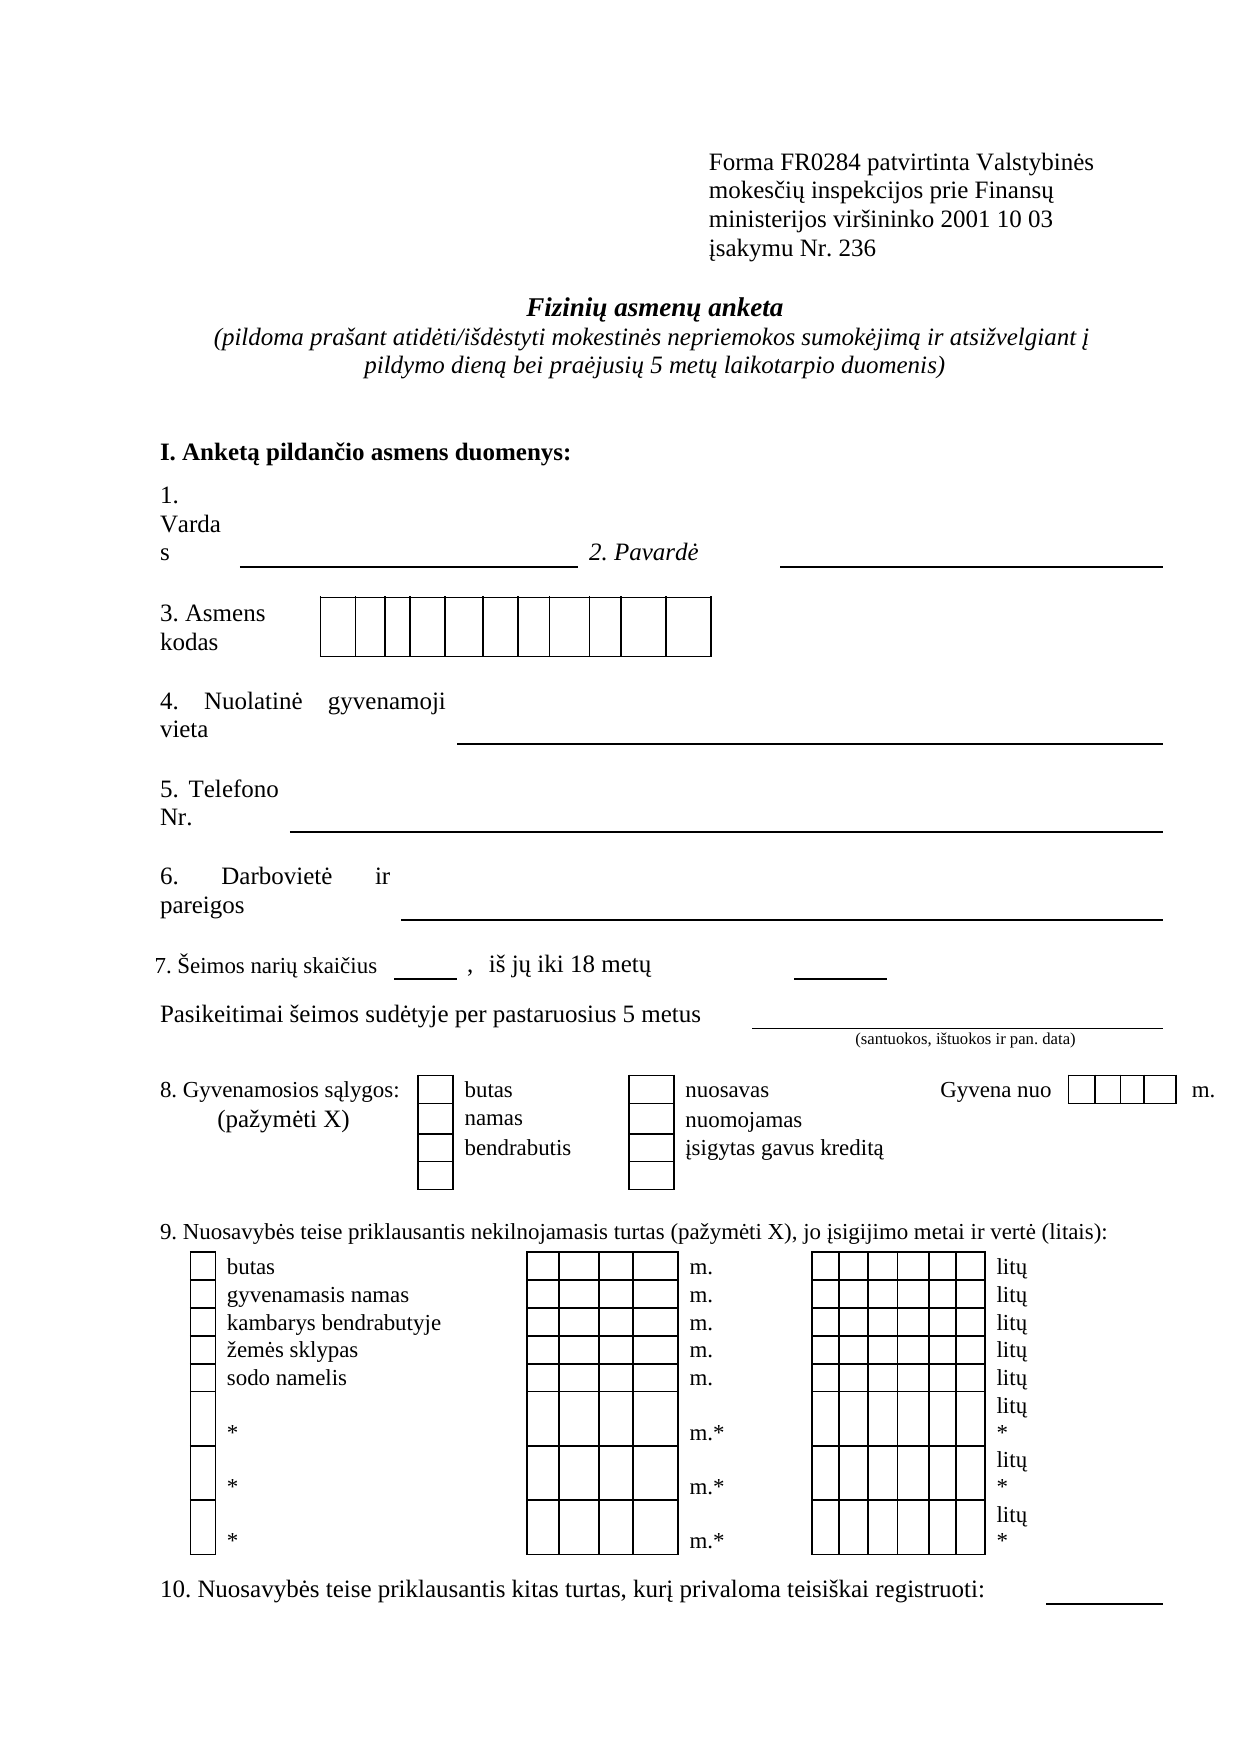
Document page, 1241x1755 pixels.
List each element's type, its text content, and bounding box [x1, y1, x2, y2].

table_cell [149, 743, 1163, 774]
table_cell [1163, 999, 1168, 1027]
table_cell [1101, 1499, 1111, 1553]
table_cell [560, 1281, 598, 1307]
table_cell [869, 1281, 897, 1307]
table_cell [941, 596, 956, 656]
table_cell [1115, 1363, 1121, 1391]
table_cell [780, 480, 1163, 566]
table_cell [920, 596, 929, 656]
table_cell [869, 1253, 897, 1279]
table_cell [1184, 1189, 1191, 1212]
table_cell [600, 1309, 632, 1335]
table_cell [1184, 480, 1191, 566]
table_cell [869, 1392, 897, 1445]
table_cell [1111, 1391, 1115, 1445]
table_cell [1176, 379, 1183, 408]
table_cell [1101, 949, 1111, 978]
table_cell [1184, 743, 1191, 774]
table_cell [1191, 1251, 1231, 1279]
table_cell [240, 480, 578, 566]
table_cell [1095, 596, 1101, 656]
table_cell [630, 1162, 673, 1189]
table_cell [1111, 1279, 1115, 1307]
table_cell [1088, 1307, 1095, 1335]
table_cell [876, 596, 880, 656]
table_cell [1115, 596, 1121, 656]
table_cell [813, 1281, 838, 1307]
table_cell [957, 1309, 984, 1335]
table_cell [667, 598, 710, 656]
table_cell [956, 949, 961, 978]
table_cell [149, 1251, 190, 1279]
table_cell litų* [986, 1391, 1046, 1445]
table_cell [1163, 686, 1168, 743]
table_cell [968, 596, 972, 656]
table_cell [898, 1392, 928, 1445]
table_cell [794, 596, 801, 656]
table_cell 8. Gyvenamosios sąlygos: [149, 1075, 417, 1102]
table_cell [1062, 1307, 1068, 1335]
table_cell [1172, 686, 1176, 743]
table_cell [1176, 1279, 1183, 1307]
table_cell [1163, 1335, 1168, 1363]
table_cell [1062, 1335, 1068, 1363]
table_cell [149, 1363, 190, 1391]
table_cell [957, 1501, 984, 1553]
table_cell [1176, 322, 1183, 379]
table_cell [840, 1365, 867, 1391]
table_cell [1055, 949, 1059, 978]
table_cell [1191, 1554, 1231, 1574]
table_cell , [457, 949, 483, 978]
table_cell [1176, 1251, 1183, 1279]
table_cell [930, 1501, 955, 1553]
table_cell [1150, 1307, 1159, 1335]
table_cell [1163, 1212, 1168, 1251]
table_cell [1051, 1335, 1055, 1363]
table_cell [1101, 1307, 1111, 1335]
table_cell [1051, 596, 1055, 656]
table_cell [768, 596, 773, 656]
table_cell [1101, 1335, 1111, 1363]
table_cell [1136, 1307, 1144, 1335]
table_cell [1028, 949, 1039, 978]
table_cell [1121, 1499, 1126, 1553]
table_cell [1051, 1363, 1055, 1391]
table_header [1184, 291, 1191, 322]
table_cell [1163, 1554, 1168, 1574]
table_cell * [216, 1391, 526, 1445]
table_cell [813, 1501, 838, 1553]
table_cell [1150, 1499, 1159, 1553]
table_cell [1046, 1279, 1051, 1307]
table_cell [528, 1337, 558, 1363]
table_cell [149, 1279, 190, 1307]
table_cell [1172, 919, 1176, 949]
table_cell [1062, 1391, 1068, 1445]
table_cell [1176, 466, 1183, 480]
table_cell [1191, 1161, 1231, 1189]
table_cell [1163, 743, 1168, 774]
table_cell [843, 596, 847, 656]
table_cell [1055, 1445, 1059, 1499]
table_cell [191, 1253, 215, 1279]
table_cell [1101, 1445, 1111, 1499]
table_cell [1121, 949, 1126, 978]
table_cell [1051, 949, 1055, 978]
table_cell [1055, 596, 1059, 656]
table_cell [1088, 1335, 1095, 1363]
table_cell [816, 596, 820, 656]
table_cell [419, 1104, 452, 1133]
table_cell [869, 1309, 897, 1335]
table_cell [990, 949, 994, 978]
table_cell [1191, 1499, 1231, 1553]
table_cell [1136, 1445, 1144, 1499]
table_cell [1136, 1391, 1144, 1445]
table_cell [1163, 656, 1168, 686]
table_cell [1150, 596, 1159, 656]
table_cell [1126, 1363, 1136, 1391]
table_cell [1176, 1307, 1183, 1335]
table_cell [411, 598, 444, 656]
table_cell [1172, 831, 1176, 861]
table_cell [1184, 1307, 1191, 1335]
table_cell [898, 949, 902, 978]
table_cell [869, 1447, 897, 1499]
table_cell [1163, 379, 1168, 408]
table_cell litų [986, 1251, 1046, 1279]
table_cell [1088, 1391, 1095, 1445]
table_cell [634, 1501, 677, 1553]
table_cell [1126, 1391, 1136, 1445]
table_cell [1136, 1499, 1144, 1553]
table_cell [1163, 919, 1168, 949]
table_cell [1172, 466, 1176, 480]
table_cell [752, 596, 756, 656]
table_cell [149, 379, 1163, 408]
table_cell [1144, 596, 1149, 656]
table_cell [1028, 596, 1039, 656]
table_cell * [216, 1445, 526, 1499]
table_cell [191, 1337, 215, 1363]
table_cell [808, 596, 812, 656]
table_cell [1150, 1335, 1159, 1363]
table_cell [1184, 1048, 1191, 1074]
table_cell [1062, 1445, 1068, 1499]
table_cell [1184, 978, 1191, 999]
table_cell Pasikeitimai šeimos sudėtyje per pastaruosius 5 metus [149, 999, 752, 1027]
table_cell [920, 949, 929, 978]
table_cell [149, 1161, 417, 1189]
table_cell butas [454, 1075, 628, 1102]
table_cell [446, 598, 482, 656]
table_cell [1046, 1363, 1051, 1391]
table_cell [1172, 861, 1176, 919]
table_header [1191, 291, 1231, 322]
table_cell žemės sklypas [216, 1335, 526, 1363]
table_cell [191, 1447, 215, 1499]
table_cell [560, 1447, 598, 1499]
table_cell [715, 596, 720, 656]
table_cell [149, 1335, 190, 1363]
table_cell [1111, 1251, 1115, 1279]
table_cell [1163, 322, 1168, 379]
table_cell [1176, 656, 1183, 686]
table_cell [1111, 1499, 1115, 1553]
table_cell [1184, 1445, 1191, 1499]
table_cell [840, 1501, 867, 1553]
table_cell 9. Nuosavybės teise priklausantis nekilnojamasis turtas (pažymėti X), jo įsigijimo metai ir vertė (litais): [149, 1212, 1163, 1251]
table_cell [1115, 1445, 1121, 1499]
table_cell [149, 1048, 1163, 1074]
table_cell [1163, 1048, 1168, 1074]
table_cell [1055, 1279, 1059, 1307]
table_cell 10. Nuosavybės teise priklausantis kitas turtas, kurį privaloma teisiškai registruoti: [149, 1574, 1046, 1603]
table_cell [1172, 1279, 1176, 1307]
table_cell [1055, 1363, 1059, 1391]
table_cell [1111, 1363, 1115, 1391]
table_cell [1078, 596, 1088, 656]
table_cell [929, 1133, 1191, 1161]
table_cell [1191, 1307, 1231, 1335]
table_cell [1078, 1335, 1088, 1363]
text Forma FR0284 patvirtinta Valstybinės [177, 147, 1177, 176]
table_cell [1121, 1335, 1126, 1363]
table_cell [634, 1253, 677, 1279]
table_cell [1176, 1445, 1183, 1499]
table_cell [634, 1447, 677, 1499]
table_cell [930, 1337, 955, 1363]
table_cell litų [986, 1279, 1046, 1307]
table_cell [1191, 596, 1231, 656]
table_cell [898, 1501, 928, 1553]
table_cell [1126, 1251, 1136, 1279]
table_cell [929, 596, 934, 656]
table_cell [149, 1133, 417, 1161]
table_cell [356, 598, 384, 656]
table_cell m. [679, 1251, 811, 1279]
table_cell [149, 1391, 190, 1445]
table_cell [1176, 596, 1183, 656]
table_cell [1126, 596, 1136, 656]
table_cell [1191, 1028, 1231, 1048]
table_cell [590, 598, 620, 656]
table_cell [1172, 1445, 1176, 1499]
table_cell [1078, 1307, 1088, 1335]
table_cell [600, 1253, 632, 1279]
table_cell [600, 1392, 632, 1445]
table_cell [149, 1028, 767, 1048]
table_cell [1184, 774, 1191, 831]
table_cell m.* [679, 1445, 811, 1499]
table_cell [1078, 1391, 1088, 1445]
table_cell [1095, 1251, 1101, 1279]
table_header [1172, 291, 1176, 322]
table_cell [1101, 1251, 1111, 1279]
table_cell [929, 1161, 1191, 1189]
table_cell Gyvena nuo [929, 1075, 1068, 1102]
table_cell [1136, 596, 1144, 656]
table_cell [813, 1337, 838, 1363]
table_cell [813, 1392, 838, 1445]
table_cell [1101, 1363, 1111, 1391]
table_cell [1184, 656, 1191, 686]
table_cell [1046, 596, 1051, 656]
table_cell 3. Asmens kodas [149, 596, 320, 656]
table_cell [1121, 1445, 1126, 1499]
table_cell kambarys bendrabutyje [216, 1307, 526, 1335]
table_cell [457, 686, 1163, 743]
table_cell gyvenamasis namas [216, 1279, 526, 1307]
table_cell [1163, 1279, 1168, 1307]
table_cell [773, 596, 780, 656]
table_cell [1172, 1391, 1176, 1445]
table_cell [1176, 1189, 1183, 1212]
table_cell [419, 1076, 452, 1102]
table_cell [1176, 480, 1183, 566]
table_cell [528, 1309, 558, 1335]
table_cell [600, 1447, 632, 1499]
table_cell [1072, 1279, 1078, 1307]
table_cell [1088, 1499, 1095, 1553]
table_cell (santuokos, ištuokos ir pan. data) [768, 1029, 1163, 1048]
table_cell [1176, 1391, 1183, 1445]
table_cell [824, 596, 839, 656]
table_cell [1088, 949, 1095, 978]
table_cell (pildoma prašant atidėti/išdėstyti mokestinės nepriemokos sumokėjimą ir atsižvelgiant į pildymo dieną bei praėjusių 5 metų laikotarpio duomenis) [149, 322, 1163, 379]
table_cell [191, 1501, 215, 1553]
table_cell [1163, 480, 1168, 566]
table_cell [972, 949, 985, 978]
table_cell [1126, 1445, 1136, 1499]
table_cell [1172, 1335, 1176, 1363]
table_cell [1172, 1363, 1176, 1391]
table_cell m. [679, 1335, 811, 1363]
table_cell [1172, 322, 1176, 379]
table_cell [1144, 949, 1149, 978]
table_cell [1163, 1307, 1168, 1335]
table_cell [191, 1309, 215, 1335]
table_cell [902, 596, 906, 656]
table_cell [1191, 379, 1231, 408]
table_cell [1078, 1363, 1088, 1391]
table_cell [1115, 1391, 1121, 1445]
table_cell [1018, 596, 1028, 656]
table_cell [1191, 774, 1231, 831]
table_cell [930, 1392, 955, 1445]
table_cell [1163, 1445, 1168, 1499]
table_cell [1111, 1307, 1115, 1335]
table_cell [898, 1365, 928, 1391]
table_cell [1051, 1251, 1055, 1279]
table_cell [1078, 1279, 1088, 1307]
table_cell [149, 978, 1163, 999]
table_cell [1121, 1076, 1143, 1102]
table_cell [1163, 774, 1168, 831]
table_cell [1191, 1363, 1231, 1391]
table_cell [1184, 379, 1191, 408]
table_cell 6. Darbovietė ir pareigos [149, 861, 401, 919]
table_cell [1163, 1028, 1168, 1048]
table_cell [1191, 978, 1231, 999]
table_cell [909, 949, 916, 978]
table_cell [1191, 743, 1231, 774]
table_cell [1184, 1391, 1191, 1445]
table_cell [1172, 1307, 1176, 1335]
table_cell [1176, 1574, 1183, 1603]
table_cell [1072, 1363, 1078, 1391]
table_cell [1191, 861, 1231, 919]
table_cell [1172, 1028, 1176, 1048]
table_cell litų [986, 1363, 1046, 1391]
table_cell [1115, 949, 1121, 978]
table_cell [1046, 1445, 1051, 1499]
table_cell iš jų iki 18 metų [483, 949, 794, 978]
table_cell [1051, 1499, 1055, 1553]
table_cell [1172, 1251, 1176, 1279]
table_cell [1172, 408, 1176, 437]
table_cell [1088, 1363, 1095, 1391]
table_cell [937, 949, 941, 978]
table_cell [1176, 999, 1183, 1027]
table_cell [1184, 1499, 1191, 1553]
table_cell [1088, 1445, 1095, 1499]
table_cell [634, 1365, 677, 1391]
table_cell [1172, 1554, 1176, 1574]
table_cell [1078, 1499, 1088, 1553]
table_cell [149, 1307, 190, 1335]
table_header [1163, 291, 1168, 322]
table_cell [1191, 1103, 1231, 1133]
table_cell [1184, 1574, 1191, 1603]
table_cell [1046, 1499, 1051, 1553]
table_cell [1184, 831, 1191, 861]
table_cell [1062, 596, 1068, 656]
table_cell [560, 1309, 598, 1335]
table_cell [1184, 919, 1191, 949]
table_cell [887, 949, 897, 978]
table_cell [1172, 1189, 1176, 1212]
table_cell [1055, 1251, 1059, 1279]
table_cell [1144, 1307, 1149, 1335]
table_cell m.* [679, 1391, 811, 1445]
table_cell [1088, 596, 1095, 656]
table_cell [929, 1103, 1191, 1133]
table_cell [1150, 1279, 1159, 1307]
table_cell [1055, 1391, 1059, 1445]
table_cell [1163, 1574, 1168, 1603]
table_cell [1191, 1279, 1231, 1307]
table_cell [957, 1447, 984, 1499]
table_cell [1121, 1307, 1126, 1335]
table_cell [1095, 1335, 1101, 1363]
table_cell [1172, 656, 1176, 686]
table_cell [964, 596, 968, 656]
table_cell [1126, 1499, 1136, 1553]
text mokesčių inspekcijos prie Finansų ministerijos viršininko 2001 10 03 [709, 176, 1177, 233]
table_cell [898, 1281, 928, 1307]
table_cell [997, 949, 1014, 978]
table_cell [630, 1076, 673, 1102]
table_cell [1088, 1279, 1095, 1307]
table_cell [1150, 1363, 1159, 1391]
table_cell [930, 1365, 955, 1391]
table_cell [929, 949, 934, 978]
table_cell [1126, 1307, 1136, 1335]
table_cell [1191, 919, 1231, 949]
table_cell [401, 861, 1163, 919]
table_cell [560, 1392, 598, 1445]
table_cell [957, 1281, 984, 1307]
table_cell [1191, 1335, 1231, 1363]
table_cell [813, 1365, 838, 1391]
table_cell [1184, 686, 1191, 743]
table_cell [1172, 437, 1176, 466]
table_cell [1176, 949, 1183, 978]
table_cell [840, 1447, 867, 1499]
table_cell [1095, 1391, 1101, 1445]
table_cell [964, 949, 968, 978]
table_cell [149, 919, 1163, 949]
table_cell [1184, 408, 1191, 437]
table_cell [1191, 1445, 1231, 1499]
table_cell [1078, 1445, 1088, 1499]
table_cell [386, 598, 409, 656]
text įsakymu Nr. 236 [709, 233, 1177, 262]
table_cell litų [986, 1335, 1046, 1363]
table_cell [990, 596, 994, 656]
table_cell [1095, 1279, 1101, 1307]
table_cell [1163, 408, 1168, 437]
table_cell [957, 1365, 984, 1391]
table_cell [1172, 566, 1176, 596]
table_cell litų* [986, 1445, 1046, 1499]
table_cell [1184, 437, 1191, 466]
table_cell [794, 949, 887, 978]
table_cell [1062, 1251, 1068, 1279]
table_cell [1039, 596, 1046, 656]
table_cell [1046, 1391, 1051, 1445]
table_cell [1101, 596, 1111, 656]
table_cell [868, 596, 873, 656]
table_cell [1191, 466, 1231, 480]
table_cell [760, 596, 767, 656]
table_cell [788, 596, 794, 656]
table_cell [1126, 949, 1136, 978]
table_cell [484, 598, 517, 656]
table_cell [861, 596, 868, 656]
table_cell [1088, 1251, 1095, 1279]
table_cell [1062, 1499, 1068, 1553]
table_cell [1095, 1499, 1101, 1553]
table_cell [1144, 1445, 1149, 1499]
table_cell [839, 596, 843, 656]
table_header Fizinių asmenų anketa [149, 291, 1163, 322]
table_cell [1184, 322, 1191, 379]
table_cell [630, 1104, 673, 1133]
table_cell [1062, 949, 1068, 978]
table_cell [1095, 1445, 1101, 1499]
table_cell [1111, 949, 1115, 978]
table_cell [1144, 1335, 1149, 1363]
table_cell [1051, 1279, 1055, 1307]
table_cell [1046, 1574, 1163, 1603]
table_cell [1172, 1574, 1176, 1603]
table_cell * [216, 1499, 526, 1553]
table_cell [1136, 1279, 1144, 1307]
table_cell [1072, 1391, 1078, 1445]
table_cell [1172, 999, 1176, 1027]
table_cell [1184, 1363, 1191, 1391]
table_cell [634, 1281, 677, 1307]
table_cell [1184, 949, 1191, 978]
table_cell [1144, 1251, 1149, 1279]
table_cell [1163, 466, 1168, 480]
table_cell [957, 1337, 984, 1363]
table_cell [1072, 1335, 1078, 1363]
table_cell [972, 596, 985, 656]
table_cell [1144, 1499, 1149, 1553]
table_cell m. [679, 1363, 811, 1391]
table_cell [1144, 1363, 1149, 1391]
table_cell [1051, 1307, 1055, 1335]
table_cell 7. Šeimos narių skaičius [149, 949, 394, 978]
table_cell [1184, 1279, 1191, 1307]
table_cell [1046, 1251, 1051, 1279]
table_cell [1191, 1133, 1231, 1161]
table_cell [1176, 1499, 1183, 1553]
table_cell litų [986, 1307, 1046, 1335]
table_cell [1191, 1391, 1231, 1445]
table_cell [1150, 949, 1159, 978]
table_cell [560, 1337, 598, 1363]
table_cell [1095, 1307, 1101, 1335]
table_cell [1055, 1499, 1059, 1553]
table_cell litų* [986, 1499, 1046, 1553]
table_cell [1184, 1554, 1191, 1574]
table_cell [840, 1392, 867, 1445]
table_cell m. [1177, 1075, 1231, 1102]
table_cell [321, 598, 355, 656]
table_cell [149, 408, 1163, 437]
table_cell [1172, 596, 1176, 656]
table_cell [1039, 949, 1046, 978]
table_cell [1046, 1307, 1051, 1335]
table_cell [149, 466, 1163, 480]
table_cell [149, 831, 1163, 861]
table_cell [1055, 1335, 1059, 1363]
table_cell [1172, 1212, 1176, 1251]
table_cell [419, 1162, 452, 1189]
table_cell [1111, 1445, 1115, 1499]
table_cell [902, 949, 906, 978]
table_cell [1072, 1251, 1078, 1279]
table_cell [1184, 1335, 1191, 1363]
table_cell [941, 949, 956, 978]
table_cell [1163, 1189, 1168, 1212]
table_cell [869, 1365, 897, 1391]
table_cell [528, 1253, 558, 1279]
table_cell [1176, 408, 1183, 437]
table_cell [600, 1337, 632, 1363]
table_header [1176, 291, 1183, 322]
table_cell [956, 596, 961, 656]
table_cell 2. Pavardė [578, 480, 780, 566]
table_cell [1062, 1279, 1068, 1307]
table_cell [1144, 1391, 1149, 1445]
table_cell [1172, 743, 1176, 774]
table_cell [957, 1253, 984, 1279]
table_cell [634, 1309, 677, 1335]
table_cell I. Anketą pildančio asmens duomenys: [149, 437, 1163, 466]
table_cell [528, 1447, 558, 1499]
table_cell [149, 1554, 1163, 1574]
table_cell [149, 656, 1163, 686]
table_cell [1191, 656, 1231, 686]
table_cell [149, 1189, 1163, 1212]
table_cell [1163, 1391, 1168, 1445]
table_cell [1072, 1445, 1078, 1499]
table_cell [898, 1309, 928, 1335]
table_cell [801, 596, 807, 656]
table_cell [1191, 1048, 1231, 1074]
table_cell [560, 1365, 598, 1391]
table_cell [419, 1135, 452, 1161]
table_cell [1172, 949, 1176, 978]
table_cell [1062, 1363, 1068, 1391]
table_cell [1136, 1251, 1144, 1279]
table_cell [634, 1337, 677, 1363]
table_cell [1136, 1335, 1144, 1363]
table_cell [528, 1281, 558, 1307]
table_cell [1191, 949, 1231, 978]
table_cell 4. Nuolatinė gyvenamoji vieta [149, 686, 457, 743]
table_cell [752, 999, 1163, 1027]
table_cell [1172, 978, 1176, 999]
table_cell [191, 1281, 215, 1307]
table_cell 5. Telefono Nr. [149, 774, 290, 831]
table_cell [1176, 774, 1183, 831]
table_cell [1176, 919, 1183, 949]
table_cell [898, 1253, 928, 1279]
table_cell [1191, 322, 1231, 379]
table_cell [1115, 1307, 1121, 1335]
table_cell [1126, 1279, 1136, 1307]
table_cell [957, 1392, 984, 1445]
table_cell [1115, 1335, 1121, 1363]
table_cell [851, 596, 861, 656]
table_cell m. [679, 1279, 811, 1307]
table_cell [780, 596, 784, 656]
table_cell [1176, 1554, 1183, 1574]
table_cell [1078, 1251, 1088, 1279]
table_cell [1163, 978, 1168, 999]
table_cell [1046, 949, 1051, 978]
table_cell [1191, 408, 1231, 437]
table_cell [1072, 596, 1078, 656]
table_cell [149, 566, 1163, 596]
table_cell sodo namelis [216, 1363, 526, 1391]
table_cell [1046, 1335, 1051, 1363]
table_cell [1163, 1499, 1168, 1553]
table_cell [1191, 1189, 1231, 1212]
table_cell [600, 1501, 632, 1553]
table_cell [149, 1445, 190, 1499]
table_cell butas [216, 1251, 526, 1279]
table_cell [1111, 1335, 1115, 1363]
table_cell [1121, 1251, 1126, 1279]
table_cell [1191, 686, 1231, 743]
table_cell [1184, 566, 1191, 596]
table_cell m. [679, 1307, 811, 1335]
table_cell [729, 596, 745, 656]
table_cell [1150, 1391, 1159, 1445]
table_cell [968, 949, 972, 978]
table_cell [1184, 466, 1191, 480]
table_cell [840, 1309, 867, 1335]
table_cell [1184, 1028, 1191, 1048]
table_cell [519, 598, 549, 656]
table_cell [1176, 686, 1183, 743]
table_cell [1176, 978, 1183, 999]
table_cell [1191, 999, 1231, 1027]
table_cell [1121, 1279, 1126, 1307]
table_cell [898, 1447, 928, 1499]
table_cell [560, 1501, 598, 1553]
table_cell [784, 596, 788, 656]
table_cell [290, 774, 1163, 831]
table_cell įsigytas gavus kreditą [675, 1133, 929, 1161]
table_cell [675, 1161, 929, 1189]
table_cell [847, 596, 851, 656]
table_cell [840, 1253, 867, 1279]
table_cell [1095, 1363, 1101, 1391]
table_cell [1184, 1212, 1191, 1251]
table_cell [1191, 1574, 1231, 1603]
table_cell [937, 596, 941, 656]
table_cell namas [454, 1103, 628, 1133]
table_cell [630, 1135, 673, 1161]
table_cell [1078, 949, 1088, 978]
table_cell [840, 1281, 867, 1307]
table_cell [1055, 1307, 1059, 1335]
table_cell [1163, 831, 1168, 861]
table_cell [600, 1281, 632, 1307]
table_cell [1172, 774, 1176, 831]
table_cell [930, 1253, 955, 1279]
table_cell [1191, 1212, 1231, 1251]
table_cell [600, 1365, 632, 1391]
table_cell [1176, 1212, 1183, 1251]
table_cell [813, 1309, 838, 1335]
table_cell [634, 1392, 677, 1445]
table_cell [813, 1253, 838, 1279]
table_cell [880, 596, 887, 656]
table_cell [560, 1253, 598, 1279]
table_cell [1176, 743, 1183, 774]
table_cell [1069, 1076, 1094, 1102]
table_cell nuosavas [675, 1075, 929, 1102]
table_cell [887, 596, 897, 656]
table_cell [916, 949, 920, 978]
table_cell [1072, 949, 1078, 978]
table_cell [909, 596, 916, 656]
table_cell [1184, 1251, 1191, 1279]
table_cell [1172, 379, 1176, 408]
table_cell (pažymėti X) [149, 1103, 417, 1133]
table_cell [1121, 596, 1126, 656]
table_cell [1115, 1279, 1121, 1307]
table_cell [1126, 1335, 1136, 1363]
table_cell [1136, 949, 1144, 978]
table_cell [191, 1392, 215, 1445]
table_cell [1172, 1499, 1176, 1553]
table_cell [1101, 1279, 1111, 1307]
table_cell [1150, 1445, 1159, 1499]
table_cell [1191, 566, 1231, 596]
table_cell [528, 1365, 558, 1391]
table_cell [1172, 1048, 1176, 1074]
table_cell [1176, 1335, 1183, 1363]
table_cell [1101, 1391, 1111, 1445]
table_cell [528, 1392, 558, 1445]
table_cell [840, 1337, 867, 1363]
table_cell [1176, 566, 1183, 596]
table_cell [1176, 861, 1183, 919]
table_cell [1121, 1391, 1126, 1445]
table_cell [1163, 437, 1168, 466]
table_cell [812, 596, 816, 656]
table_cell [1163, 949, 1168, 978]
table_cell m.* [679, 1499, 811, 1553]
table_cell [1072, 1307, 1078, 1335]
table_cell [1136, 1363, 1144, 1391]
table_cell [930, 1281, 955, 1307]
table_cell [191, 1365, 215, 1391]
table_cell [1176, 1028, 1183, 1048]
table_cell [1184, 596, 1191, 656]
table_cell [1163, 596, 1168, 656]
table_cell [930, 1309, 955, 1335]
table_cell [1144, 1279, 1149, 1307]
table_cell [528, 1501, 558, 1553]
table_cell [1163, 861, 1168, 919]
table_cell [1145, 1076, 1175, 1102]
table_cell [1176, 1363, 1183, 1391]
table_cell [1115, 1251, 1121, 1279]
table_cell [1150, 1251, 1159, 1279]
table_cell [1184, 861, 1191, 919]
table_cell [1072, 1499, 1078, 1553]
table_cell [1018, 949, 1028, 978]
table_cell 1. Vardas [149, 480, 240, 566]
table_cell [1115, 1499, 1121, 1553]
table_cell [1096, 1076, 1120, 1102]
table_cell [1163, 1251, 1168, 1279]
table_cell [720, 596, 725, 656]
table_cell [898, 1337, 928, 1363]
table_cell [622, 598, 665, 656]
table_cell [1111, 596, 1115, 656]
table_cell [1163, 1363, 1168, 1391]
table_cell [1095, 949, 1101, 978]
table_cell [1176, 437, 1183, 466]
table_cell [1176, 831, 1183, 861]
table_cell [869, 1337, 897, 1363]
table_cell [1172, 480, 1176, 566]
table_cell [1051, 1391, 1055, 1445]
table_cell [1051, 1445, 1055, 1499]
table_cell [1176, 1048, 1183, 1074]
table_cell [1191, 480, 1231, 566]
table_cell [1121, 1363, 1126, 1391]
table_cell bendrabutis [454, 1133, 628, 1161]
table_cell [394, 949, 457, 978]
table_cell [550, 598, 589, 656]
table_cell [898, 596, 902, 656]
table_cell [454, 1161, 628, 1189]
table_cell [149, 1499, 190, 1553]
table_cell [985, 949, 990, 978]
table_cell [1191, 831, 1231, 861]
table_cell [869, 1501, 897, 1553]
table_cell [916, 596, 920, 656]
table_cell [985, 596, 990, 656]
table_cell [997, 596, 1014, 656]
table_cell [1184, 999, 1191, 1027]
table_cell [930, 1447, 955, 1499]
table_cell nuomojamas [675, 1103, 929, 1133]
table_cell [1163, 566, 1168, 596]
table_cell [1191, 437, 1231, 466]
table_cell [813, 1447, 838, 1499]
